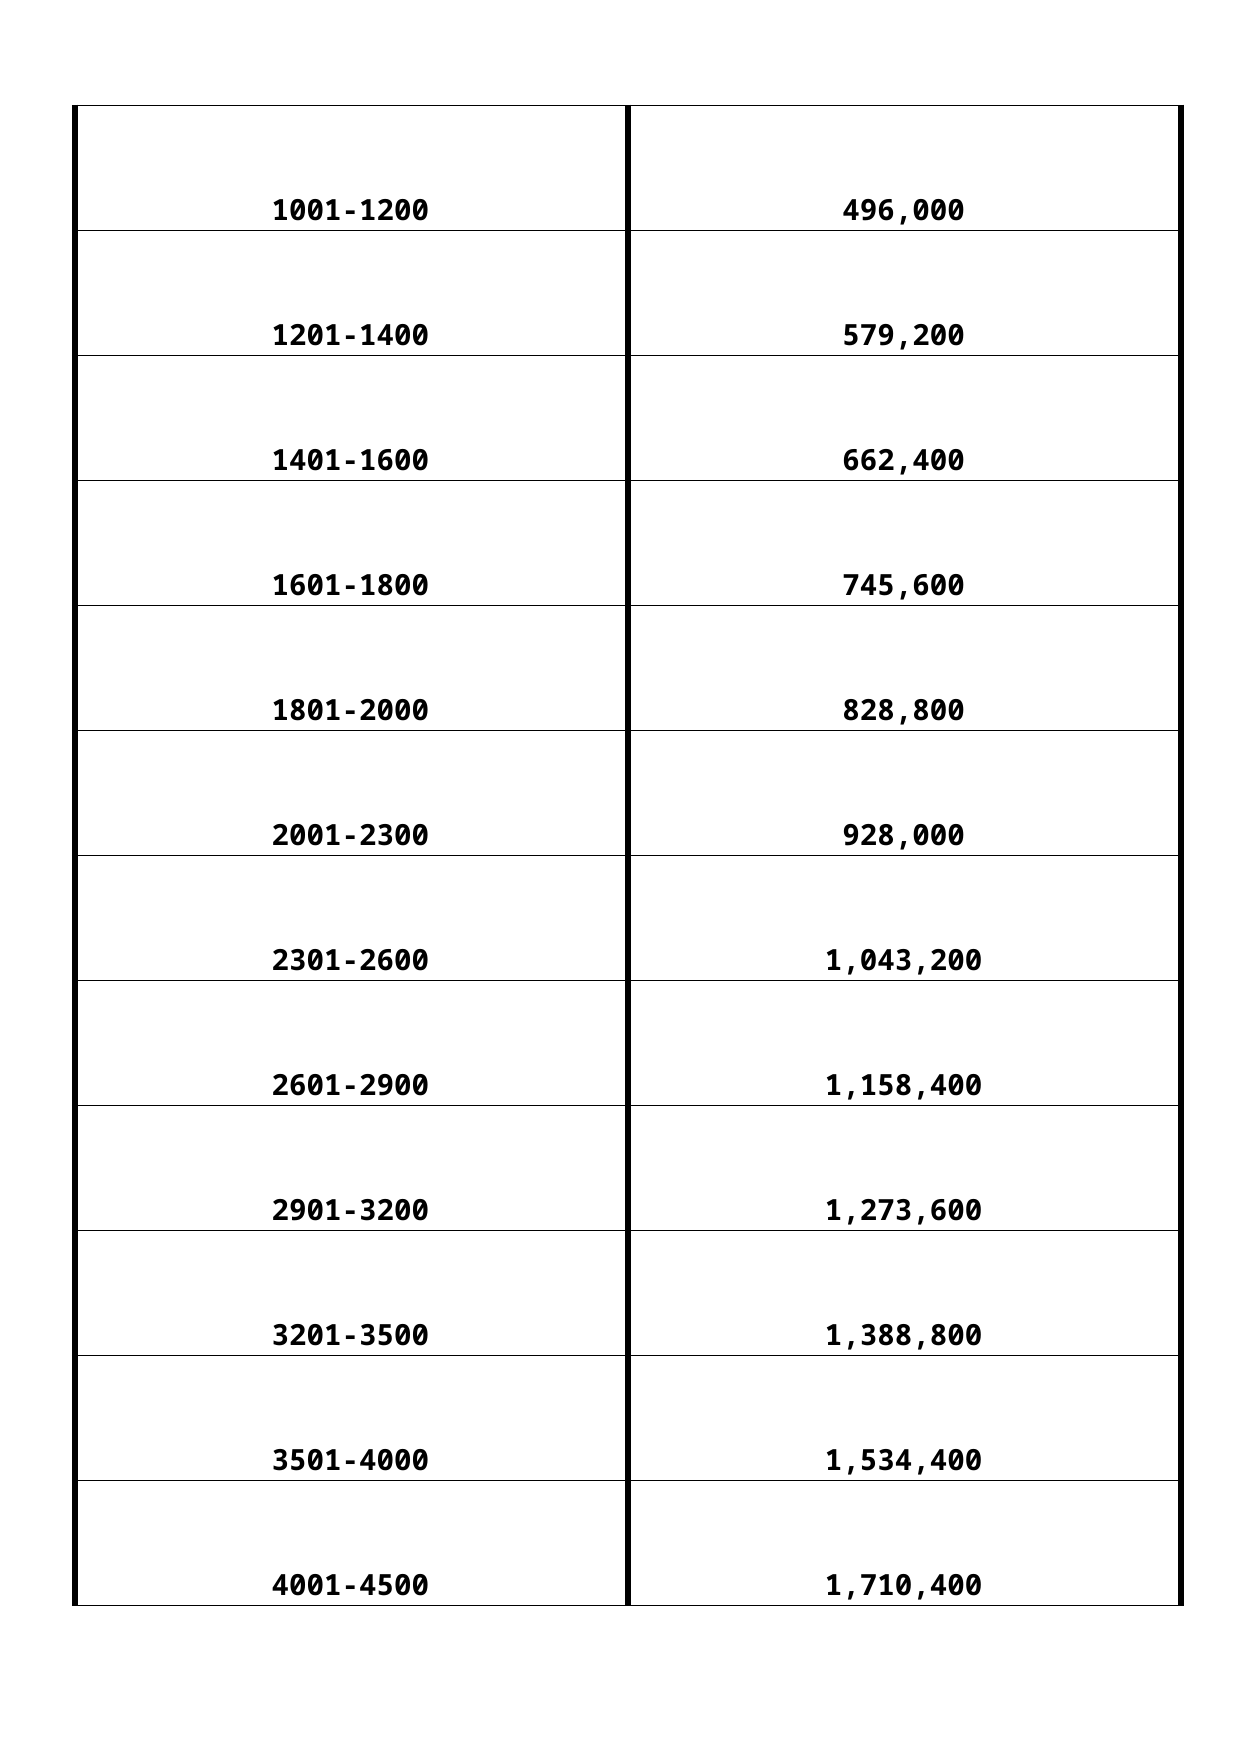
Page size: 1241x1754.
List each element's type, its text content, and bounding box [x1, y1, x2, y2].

table_cell 1601-1800 [78, 481, 625, 604]
table_cell 928,000 [631, 731, 1178, 854]
table_cell 579,200 [631, 231, 1178, 354]
table_cell 662,400 [631, 356, 1178, 479]
table_cell 828,800 [631, 606, 1178, 729]
table_cell 2001-2300 [78, 731, 625, 854]
table_cell 1201-1400 [78, 231, 625, 354]
table_cell 1,710,400 [631, 1481, 1178, 1604]
table_cell 3201-3500 [78, 1231, 625, 1354]
table_cell 1,273,600 [631, 1106, 1178, 1229]
table_cell 1,534,400 [631, 1356, 1178, 1479]
table_cell 1,158,400 [631, 981, 1178, 1104]
table_cell 2301-2600 [78, 856, 625, 979]
table_cell 2601-2900 [78, 981, 625, 1104]
table_cell 4001-4500 [78, 1481, 625, 1604]
table_cell 1,043,200 [631, 856, 1178, 979]
table_cell 1801-2000 [78, 606, 625, 729]
table_cell 496,000 [631, 106, 1178, 229]
table_cell 1001-1200 [78, 106, 625, 229]
table_cell 3501-4000 [78, 1356, 625, 1479]
table_cell 1,388,800 [631, 1231, 1178, 1354]
table_cell 2901-3200 [78, 1106, 625, 1229]
table_cell 745,600 [631, 481, 1178, 604]
table_cell 1401-1600 [78, 356, 625, 479]
